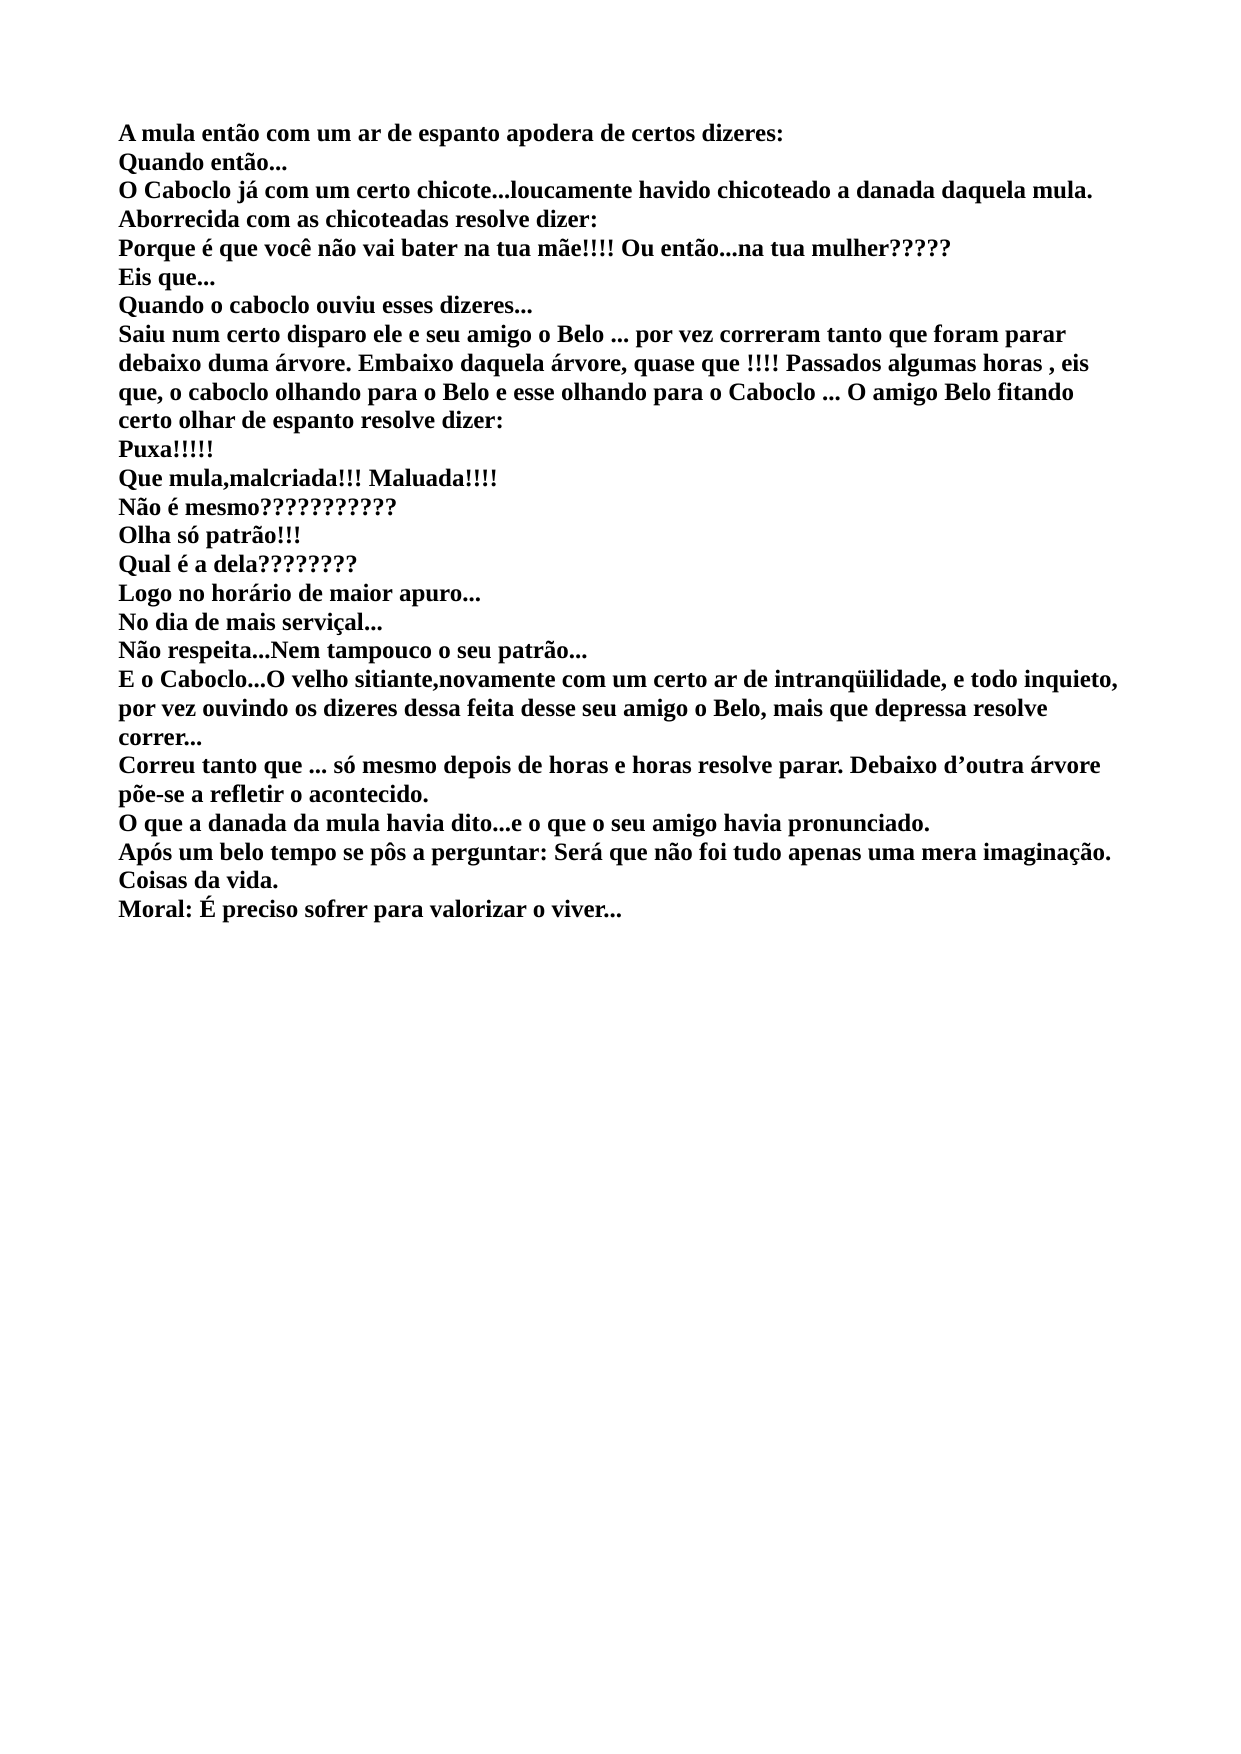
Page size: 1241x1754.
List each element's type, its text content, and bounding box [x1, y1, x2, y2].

text A mula então com um ar de espanto apodera de certos dizeres: Quando então... O Caboclo já com um certo chicote...loucamente havido chicoteado a danada daquela mula. Aborrecida com as chicoteadas resolve dizer: Porque é que você não vai bater na tua mãe!!!! Ou então...na tua mulher????? Eis que... Quando o caboclo ouviu esses dizeres... Saiu num certo disparo ele e seu amigo o Belo ... por vez correram tanto que foram parar debaixo duma árvore. Embaixo daquela árvore, quase que !!!! Passados algumas horas , eis que, o caboclo olhando para o Belo e esse olhando para o Caboclo ... O amigo Belo fitando certo olhar de espanto resolve dizer: Puxa!!!!! Que mula,malcriada!!! Maluada!!!! Não é mesmo??????????? Olha só patrão!!! Qual é a dela???????? Logo no horário de maior apuro... No dia de mais serviçal... Não respeita...Nem tampouco o seu patrão... E o Caboclo...O velho sitiante,novamente com um certo ar de intranqüilidade, e todo inquieto, por vez ouvindo os dizeres dessa feita desse seu amigo o Belo, mais que depressa resolve correr... Correu tanto que ... só mesmo depois de horas e horas resolve parar. Debaixo d’outra árvore põe-se a refletir o acontecido. O que a danada da mula havia dito...e o que o seu amigo havia pronunciado. Após um belo tempo se pôs a perguntar: Será que não foi tudo apenas uma mera imaginação. Coisas da vida. Moral: É preciso sofrer para valorizar o viver... [118, 118, 1122, 923]
